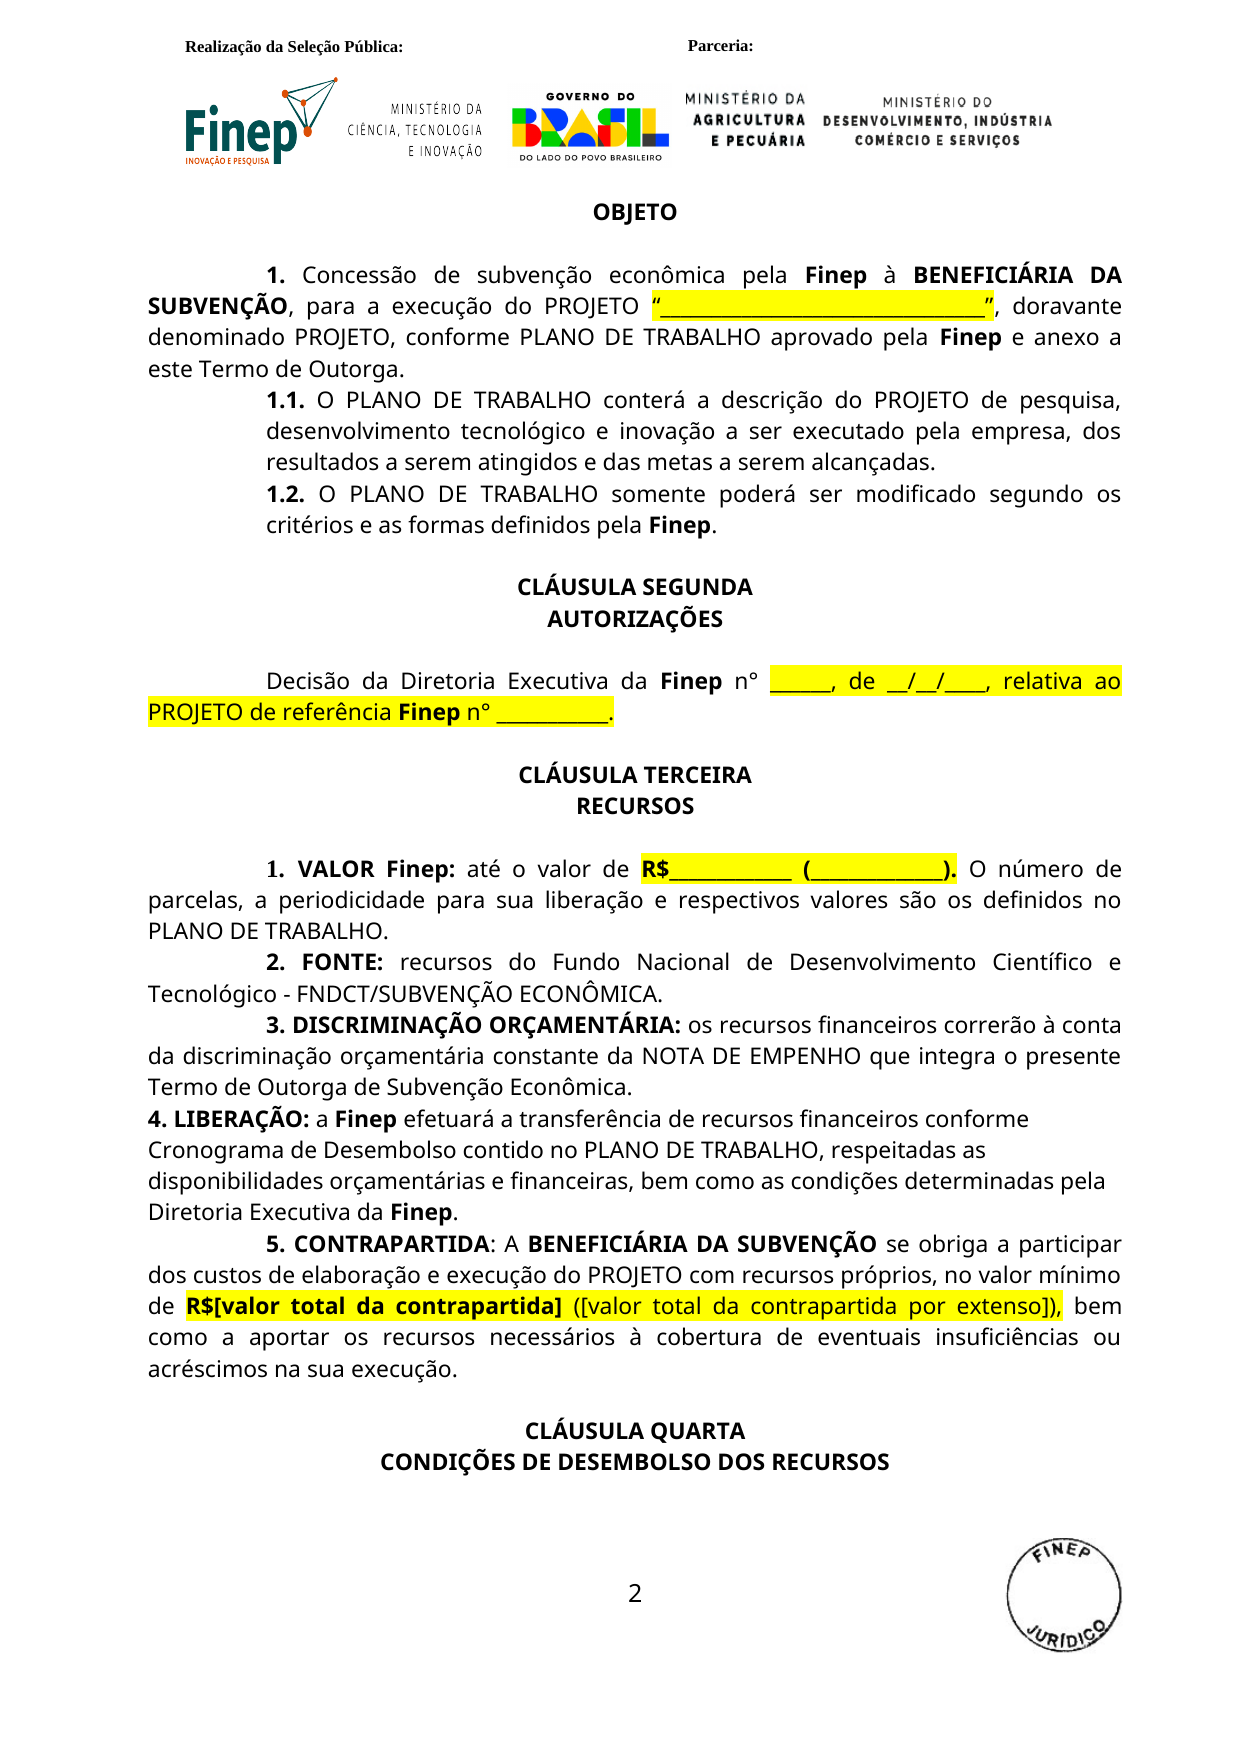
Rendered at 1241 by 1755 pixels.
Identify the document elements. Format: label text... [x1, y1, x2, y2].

list VALOR Finep: até o valor de R$_____________ (______________). O número de parcelas, a periodicidade para sua liberação e respectivos valores são os definidos no PLANO DE TRABALHO. [148, 852, 1122, 946]
subtitle 1.1. O PLANO DE TRABALHO conterá a descrição do PROJETO de pesquisa, desenvolvimento tecnológico e inovação a ser executado pela empresa, dos resultados a serem atingidos e das metas a serem alcançadas. [266, 384, 1122, 477]
subtitle AUTORIZAÇÕES [148, 602, 1122, 634]
subtitle 3. DISCRIMINAÇÃO ORÇAMENTÁRIA: os recursos financeiros correrão à conta da discriminação orçamentária constante da NOTA DE EMPENHO que integra o presente Termo de Outorga de Subvenção Econômica. [148, 1009, 1122, 1102]
subtitle CLÁUSULA TERCEIRA [148, 759, 1122, 790]
subtitle CLÁUSULA QUARTA [148, 1415, 1122, 1446]
subtitle CLÁUSULA SEGUNDA [148, 571, 1122, 602]
subtitle CONDIÇÕES DE DESEMBOLSO DOS RECURSOS [148, 1446, 1122, 1477]
subtitle 2. FONTE: recursos do Fundo Nacional de Desenvolvimento Científico e Tecnológico - FNDCT/SUBVENÇÃO ECONÔMICA. [148, 946, 1122, 1009]
subtitle 1.2. O PLANO DE TRABALHO somente poderá ser modificado segundo os critérios e as formas definidos pela Finep. [266, 477, 1122, 540]
subtitle OBJETO [148, 196, 1122, 227]
subtitle 1. Concessão de subvenção econômica pela Finep à BENEFICIÁRIA DA SUBVENÇÃO, para a execução do PROJETO “________________________________”, doravante denominado PROJETO, conforme PLANO DE TRABALHO aprovado pela Finep e anexo a este Termo de Outorga. [148, 259, 1122, 384]
text 5. CONTRAPARTIDA: A BENEFICIÁRIA DA SUBVENÇÃO se obriga a participar dos custos de elaboração e execução do PROJETO com recursos próprios, no valor mínimo de R$[valor total da contrapartida] ([valor total da contrapartida por extenso]), bem como a aportar os recursos necessários à cobertura de eventuais insuficiências ou acréscimos na sua execução. [148, 1227, 1122, 1384]
subtitle RECURSOS [148, 790, 1122, 821]
text 4. LIBERAÇÃO: a Finep efetuará a transferência de recursos financeiros conforme Cronograma de Desembolso contido no PLANO DE TRABALHO, respeitadas as disponibilidades orçamentárias e financeiras, bem como as condições determinadas pela Diretoria Executiva da Finep. [148, 1102, 1122, 1227]
subtitle Decisão da Diretoria Executiva da Finep n° ______, de __/__/____, relativa ao PROJETO de referência Finep n° ___________. [148, 665, 1122, 727]
